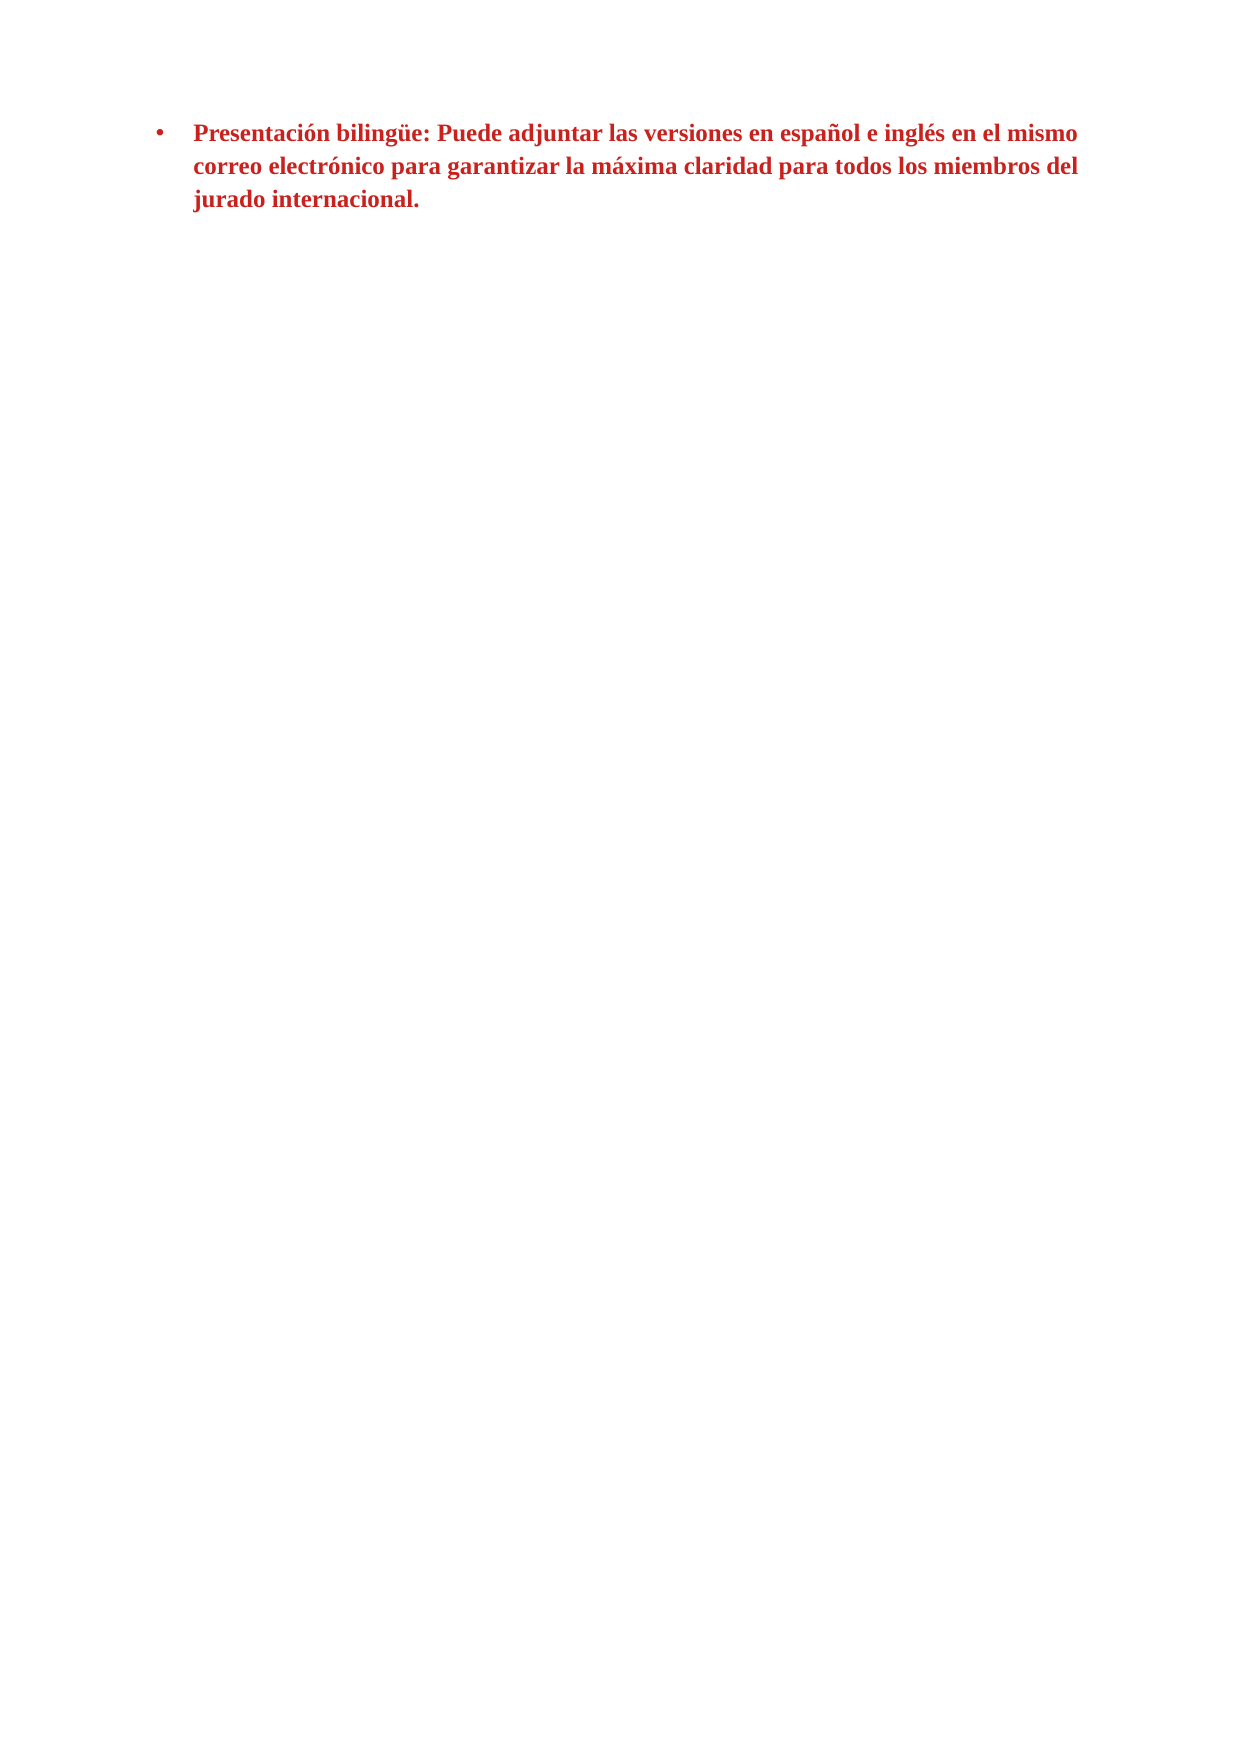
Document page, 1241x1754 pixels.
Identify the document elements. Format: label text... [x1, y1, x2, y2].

list Presentación bilingüe: Puede adjuntar las versiones en español e inglés en el mismo correo electrónico para garantizar la máxima claridad para todos los miembros del jurado internacional. [156, 118, 1122, 213]
